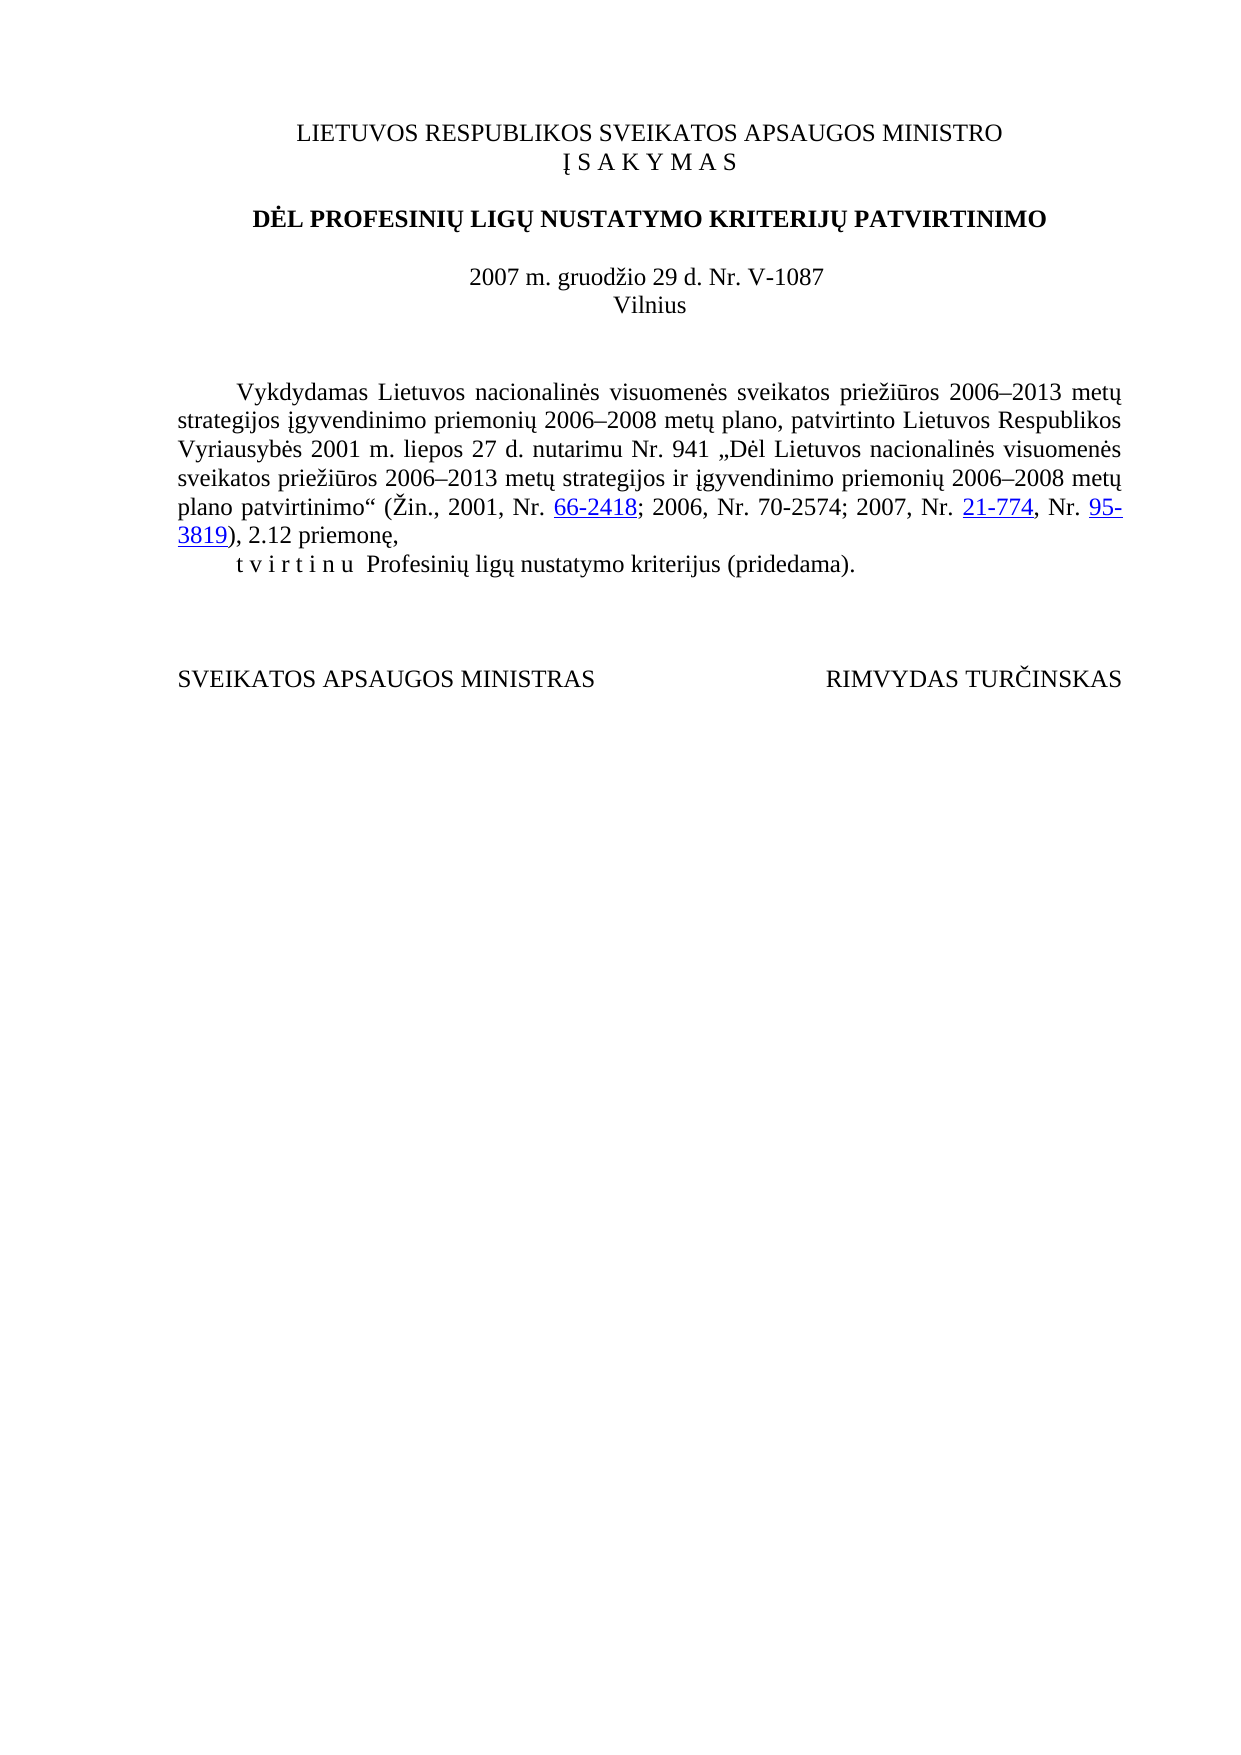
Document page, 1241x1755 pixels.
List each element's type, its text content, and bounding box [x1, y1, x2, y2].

text Vilnius [177, 291, 1122, 319]
text Vykdydamas Lietuvos nacionalinės visuomenės sveikatos priežiūros 2006–2013 metų strategijos įgyvendinimo priemonių 2006–2008 metų plano, patvirtinto Lietuvos Respublikos Vyriausybės 2001 m. liepos 27 d. nutarimu Nr. 941 „Dėl Lietuvos nacionalinės visuomenės sveikatos priežiūros 2006–2013 metų strategijos ir įgyvendinimo priemonių 2006–2008 metų plano patvirtinimo“ (Žin., 2001, Nr. 66-2418; 2006, Nr. 70-2574; 2007, Nr. 21-774, Nr. 95-3819), 2.12 priemonę, [177, 377, 1122, 549]
text SVEIKATOS APSAUGOS MINISTRAS RIMVYDAS TURČINSKAS [177, 664, 1122, 693]
text DĖL PROFESINIŲ LIGŲ NUSTATYMO KRITERIJŲ PATVIRTINIMO [177, 204, 1122, 233]
text 2007 m. gruodžio 29 d. Nr. V-1087 [177, 262, 1122, 291]
text LIETUVOS RESPUBLIKOS SVEIKATOS APSAUGOS MINISTRO [177, 118, 1122, 147]
text ĮSAKYMAS [177, 147, 1122, 176]
text tvirtinu Profesinių ligų nustatymo kriterijus (pridedama). [177, 549, 1122, 578]
